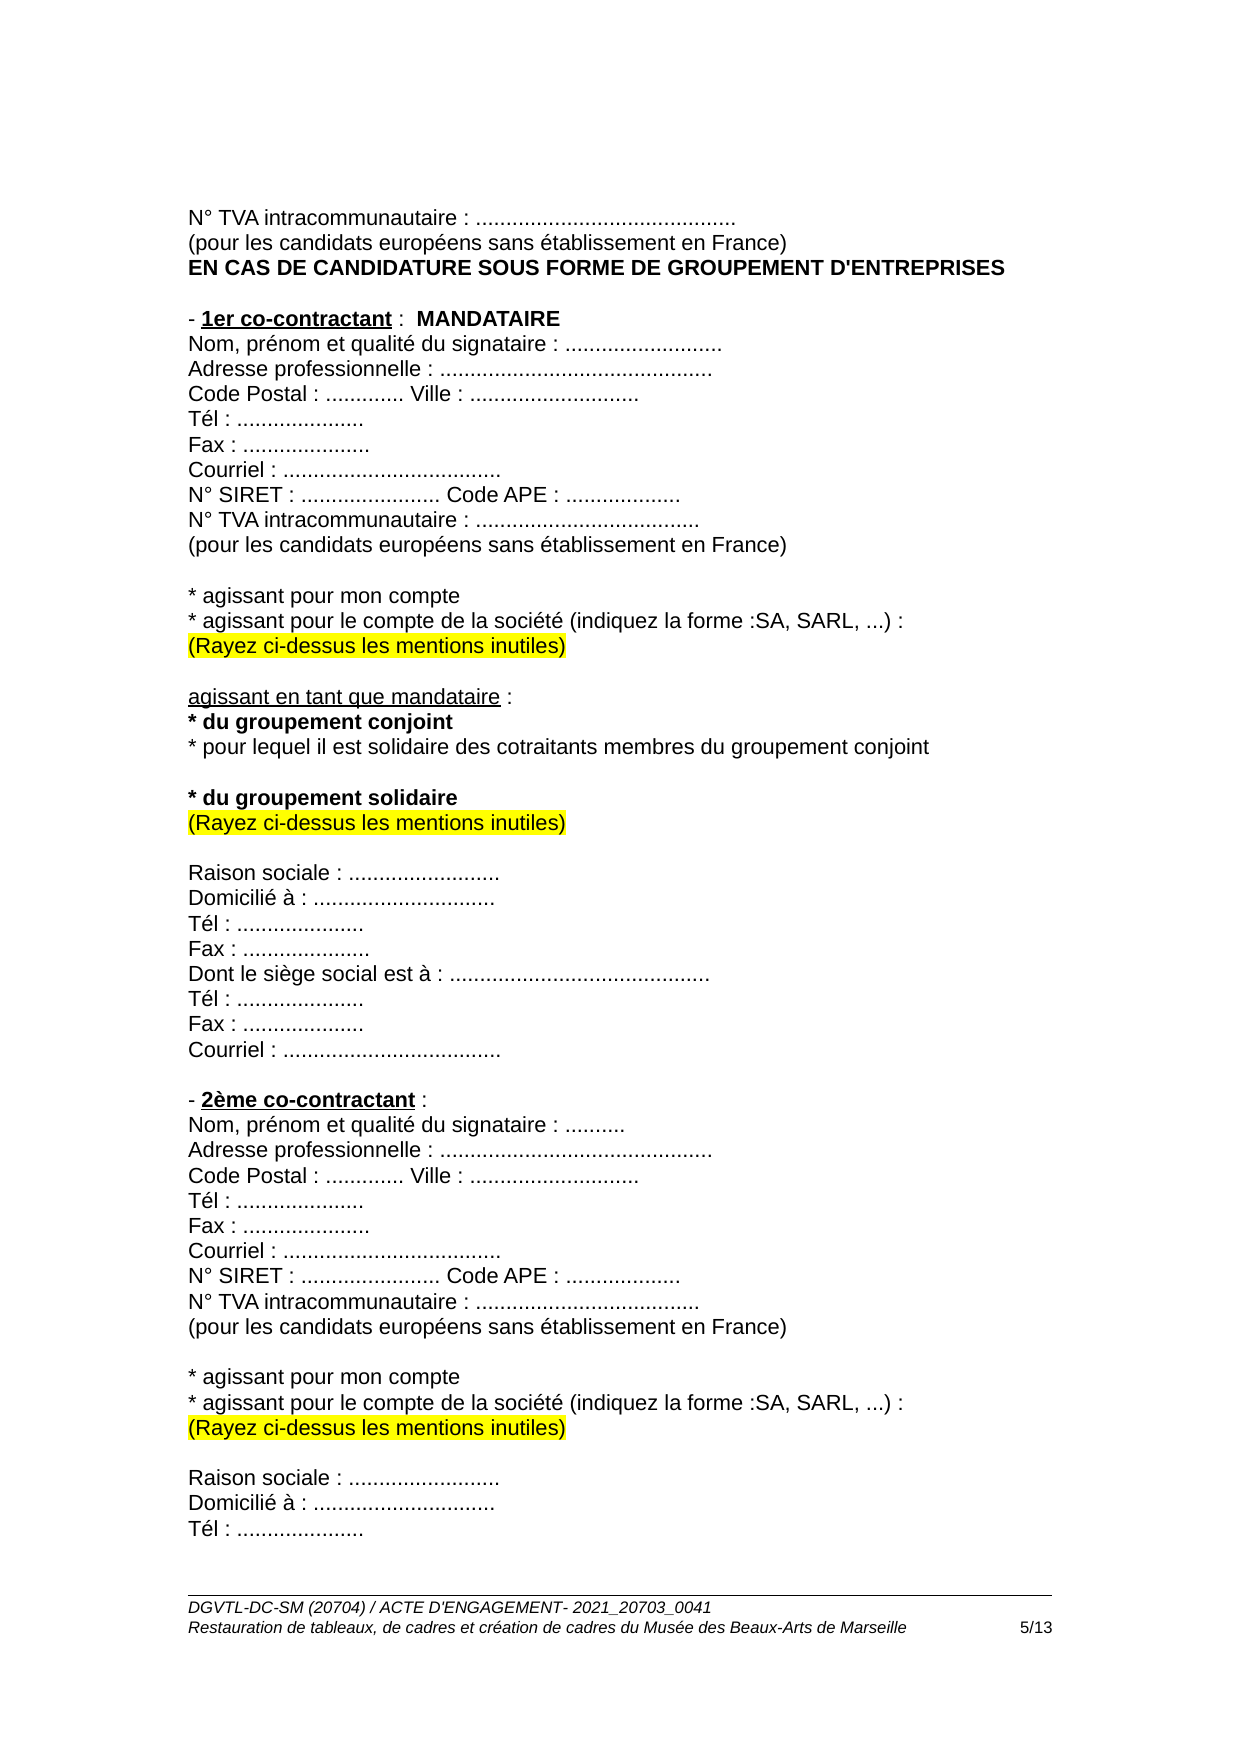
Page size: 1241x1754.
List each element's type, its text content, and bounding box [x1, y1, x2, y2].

text Courriel : .................................... [188, 457, 1052, 482]
text Domicilié à : .............................. [188, 1490, 1052, 1515]
text Courriel : .................................... [188, 1036, 1052, 1062]
text * agissant pour le compte de la société (indiquez la forme :SA, SARL, ...) : [188, 608, 1052, 633]
text N° SIRET : ....................... Code APE : ................... [188, 482, 1052, 507]
text agissant en tant que mandataire : [188, 683, 1052, 709]
text (Rayez ci-dessus les mentions inutiles) [188, 809, 1052, 835]
text Code Postal : ............. Ville : ............................ [188, 1162, 1052, 1188]
text Nom, prénom et qualité du signataire : .......................... [188, 331, 1052, 356]
text (pour les candidats européens sans établissement en France) [188, 532, 1052, 557]
text * du groupement conjoint [188, 709, 1052, 734]
text * agissant pour le compte de la société (indiquez la forme :SA, SARL, ...) : [188, 1389, 1052, 1414]
text Tél : ..................... [188, 406, 1052, 431]
text Adresse professionnelle : ............................................. [188, 356, 1052, 381]
text Fax : ..................... [188, 1213, 1052, 1238]
text EN CAS DE CANDIDATURE SOUS FORME DE GROUPEMENT D'ENTREPRISES [188, 255, 1052, 280]
text Tél : ..................... [188, 986, 1052, 1011]
text (pour les candidats européens sans établissement en France) [188, 1314, 1052, 1339]
text Tél : ..................... [188, 1515, 1052, 1541]
text Tél : ..................... [188, 910, 1052, 936]
text Raison sociale : ......................... [188, 860, 1052, 885]
text Tél : ..................... [188, 1188, 1052, 1213]
text Adresse professionnelle : ............................................. [188, 1137, 1052, 1162]
text N° TVA intracommunautaire : ..................................... [188, 1288, 1052, 1314]
text N° TVA intracommunautaire : ........................................... [188, 204, 1052, 230]
text Nom, prénom et qualité du signataire : .......... [188, 1112, 1052, 1137]
text (Rayez ci-dessus les mentions inutiles) [188, 633, 1052, 658]
text - 2ème co-contractant : [188, 1087, 1052, 1112]
text * pour lequel il est solidaire des cotraitants membres du groupement conjoint [188, 734, 1052, 759]
text Fax : ..................... [188, 431, 1052, 457]
text Dont le siège social est à : ........................................... [188, 961, 1052, 986]
text * agissant pour mon compte [188, 1364, 1052, 1389]
text * du groupement solidaire [188, 784, 1052, 809]
text Fax : ..................... [188, 936, 1052, 961]
text N° TVA intracommunautaire : ..................................... [188, 507, 1052, 532]
text (Rayez ci-dessus les mentions inutiles) [188, 1414, 1052, 1440]
text * agissant pour mon compte [188, 583, 1052, 608]
text Courriel : .................................... [188, 1238, 1052, 1263]
text N° SIRET : ....................... Code APE : ................... [188, 1263, 1052, 1288]
text Fax : .................... [188, 1011, 1052, 1036]
text (pour les candidats européens sans établissement en France) [188, 230, 1052, 255]
text - 1er co-contractant : MANDATAIRE [188, 305, 1052, 331]
text Raison sociale : ......................... [188, 1465, 1052, 1490]
text Code Postal : ............. Ville : ............................ [188, 381, 1052, 406]
text Domicilié à : .............................. [188, 885, 1052, 910]
